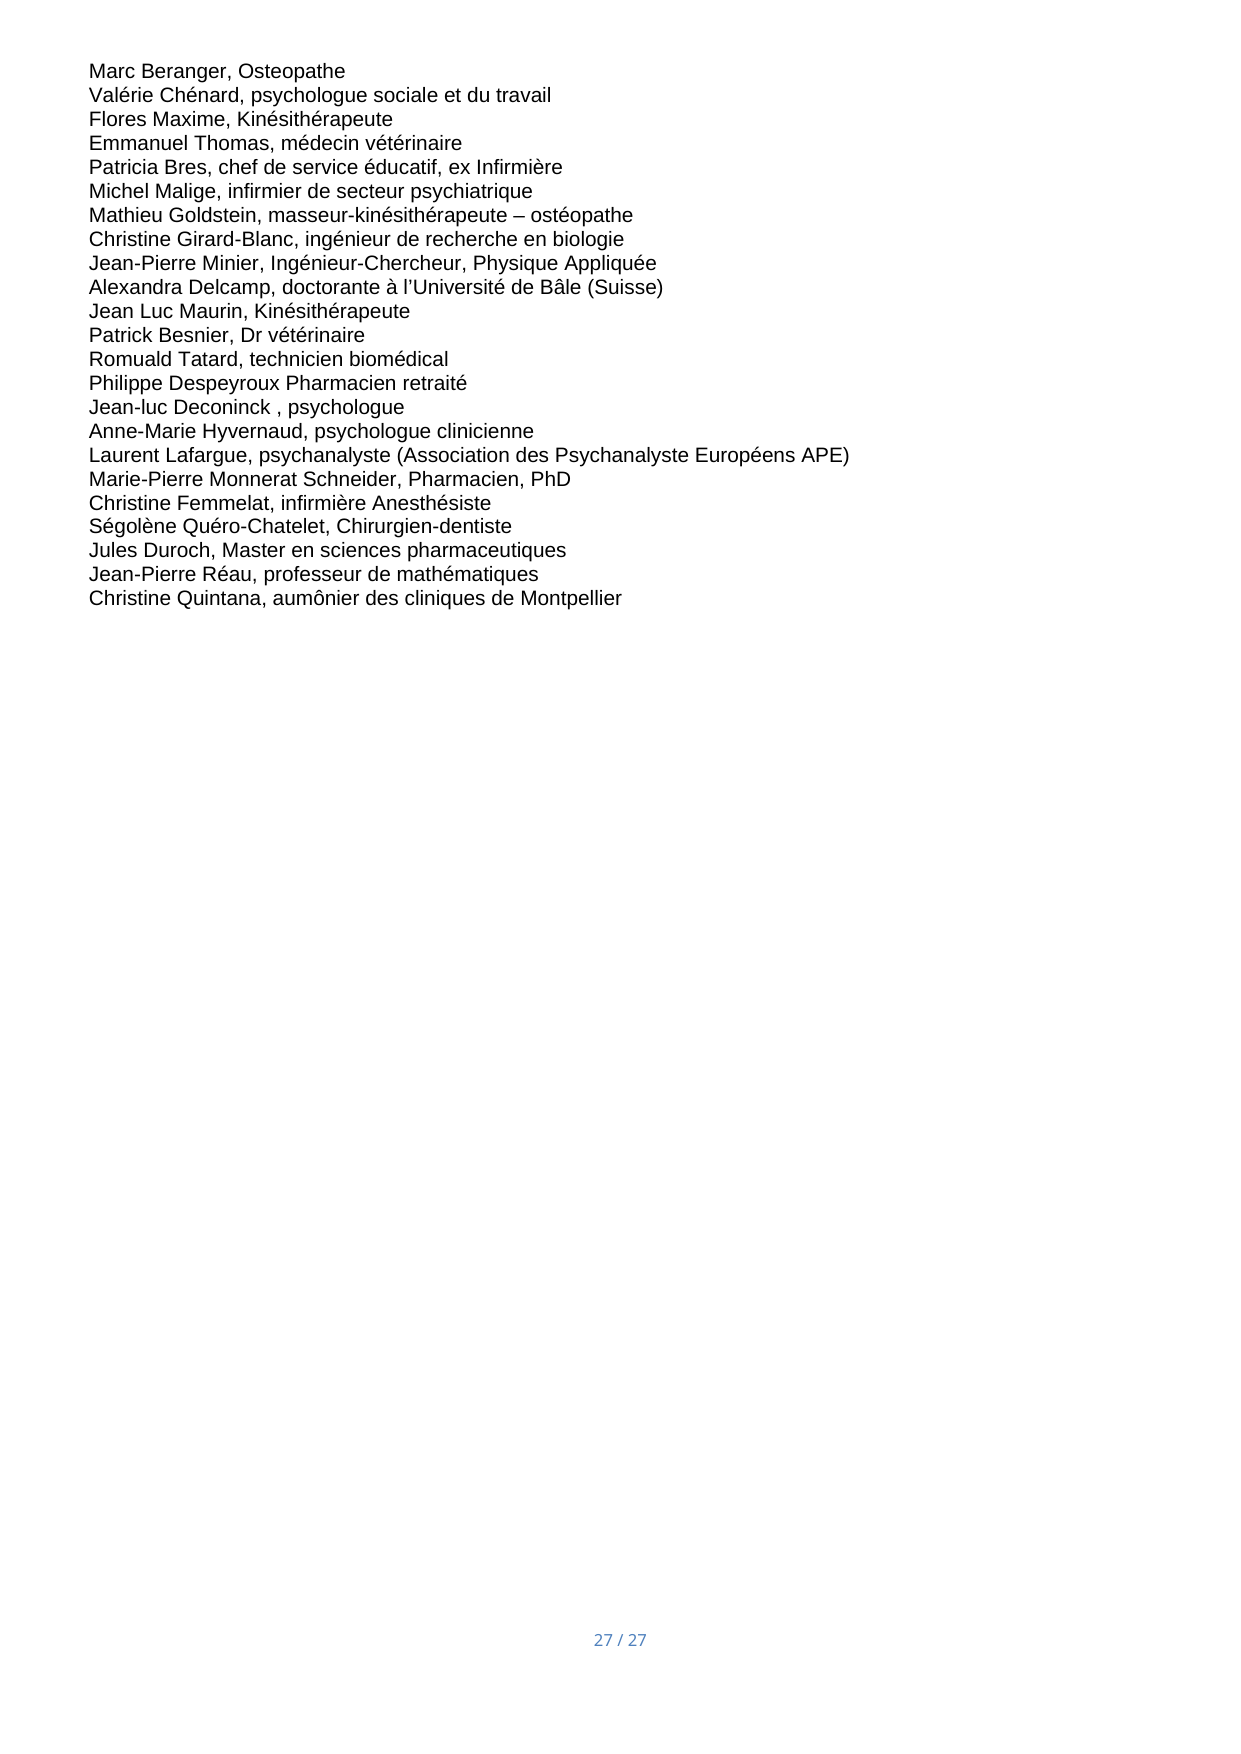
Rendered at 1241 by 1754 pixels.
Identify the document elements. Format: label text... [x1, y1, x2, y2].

text Marc Beranger, Osteopathe [89, 59, 1152, 83]
text Jean-luc Deconinck , psychologue [89, 394, 1152, 418]
text Jean-Pierre Minier, Ingénieur-Chercheur, Physique Appliquée [89, 251, 1152, 275]
text Mathieu Goldstein, masseur-kinésithérapeute – ostéopathe [89, 203, 1152, 227]
text Christine Girard-Blanc, ingénieur de recherche en biologie [89, 227, 1152, 251]
text Jean Luc Maurin, Kinésithérapeute [89, 299, 1152, 323]
text Patricia Bres, chef de service éducatif, ex Infirmière [89, 155, 1152, 179]
text Christine Quintana, aumônier des cliniques de Montpellier [89, 586, 1152, 610]
text Anne-Marie Hyvernaud, psychologue clinicienne [89, 418, 1152, 442]
text Laurent Lafargue, psychanalyste (Association des Psychanalyste Européens APE) [89, 442, 1152, 466]
text Jean-Pierre Réau, professeur de mathématiques [89, 562, 1152, 586]
text Marie-Pierre Monnerat Schneider, Pharmacien, PhD [89, 466, 1152, 490]
text Alexandra Delcamp, doctorante à l’Université de Bâle (Suisse) [89, 275, 1152, 299]
text Philippe Despeyroux Pharmacien retraité [89, 371, 1152, 394]
text Flores Maxime, Kinésithérapeute [89, 107, 1152, 131]
text Jules Duroch, Master en sciences pharmaceutiques [89, 538, 1152, 562]
text Valérie Chénard, psychologue sociale et du travail [89, 83, 1152, 107]
text Michel Malige, infirmier de secteur psychiatrique [89, 179, 1152, 203]
text Patrick Besnier, Dr vétérinaire [89, 323, 1152, 347]
text Romuald Tatard, technicien biomédical [89, 347, 1152, 371]
text Ségolène Quéro-Chatelet, Chirurgien-dentiste [89, 514, 1152, 538]
text Christine Femmelat, infirmière Anesthésiste [89, 490, 1152, 514]
text Emmanuel Thomas, médecin vétérinaire [89, 131, 1152, 155]
